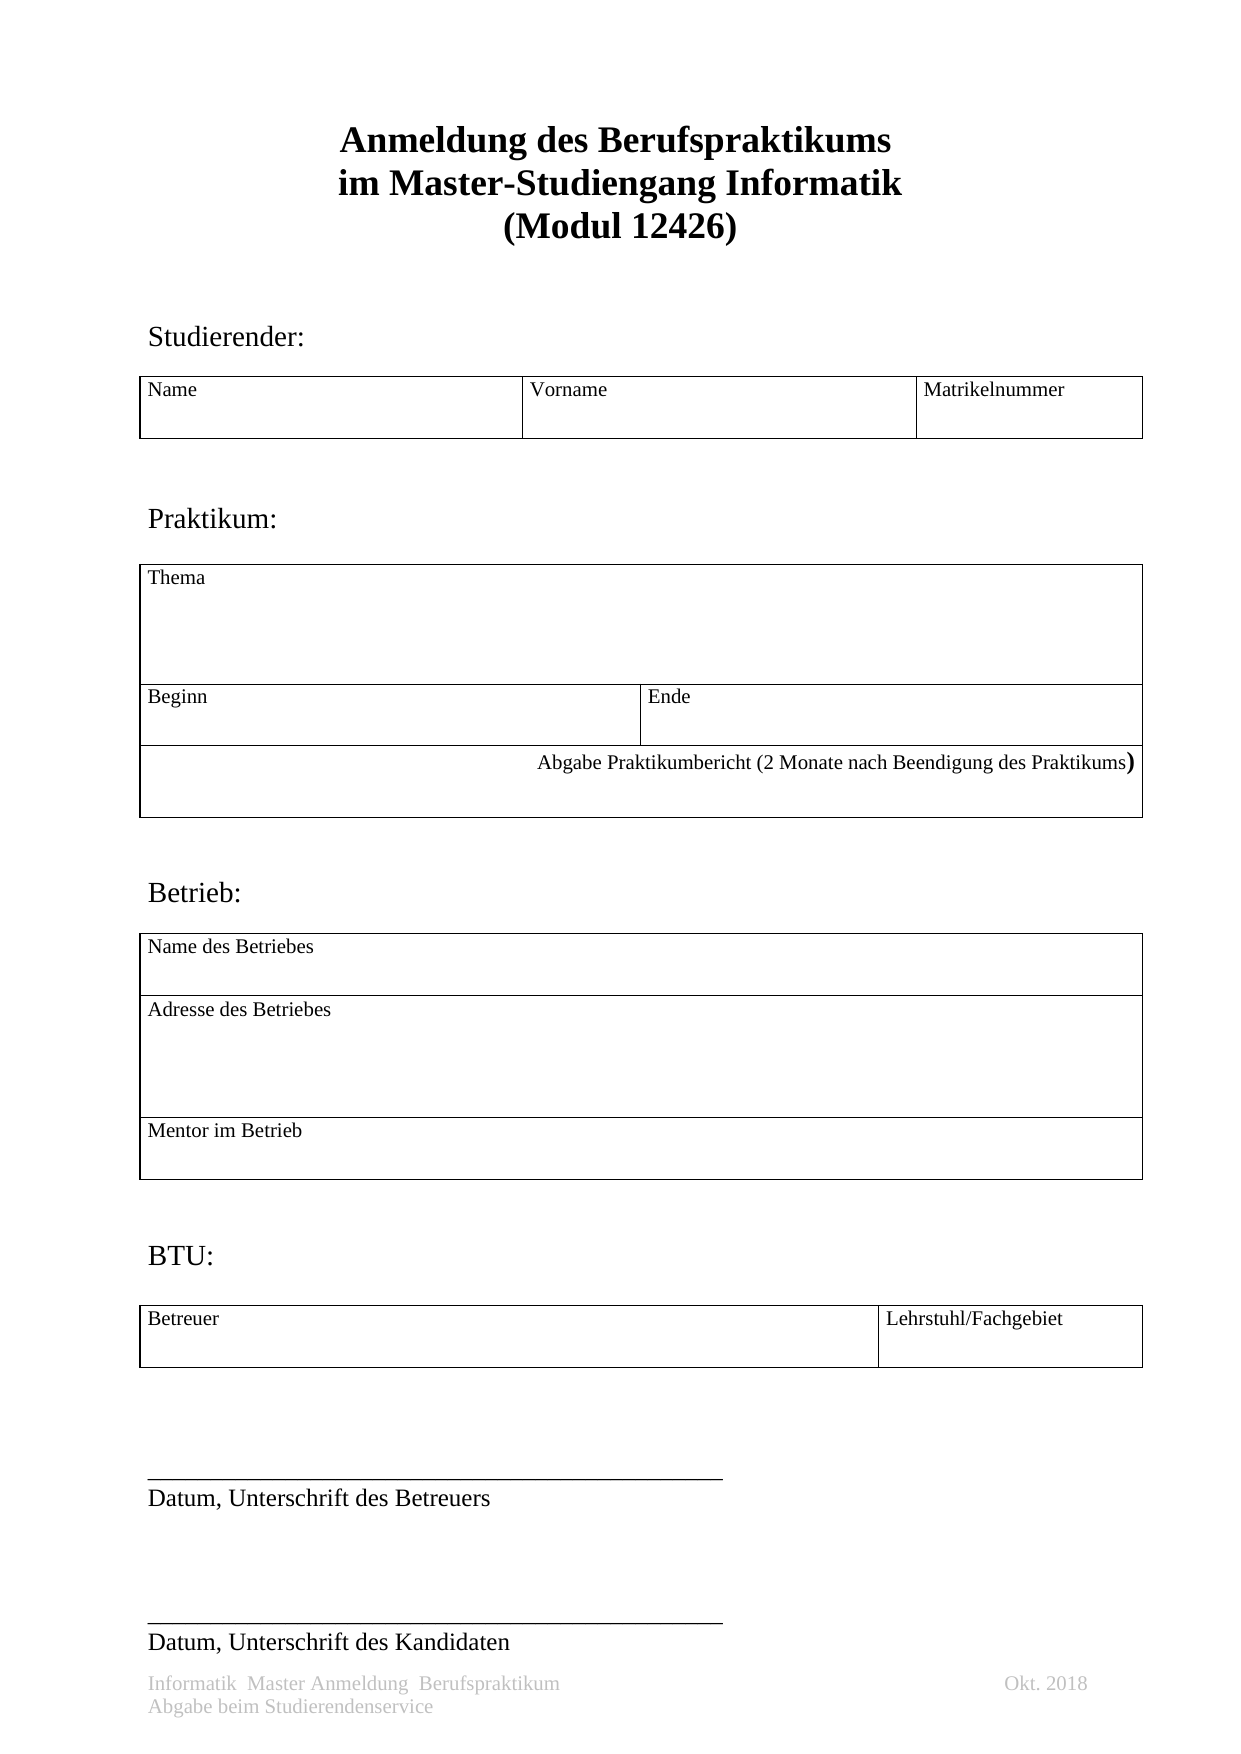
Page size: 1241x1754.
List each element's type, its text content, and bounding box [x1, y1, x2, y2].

table_cell [141, 1142, 1142, 1179]
text ______________________________________________ [148, 1454, 1092, 1483]
table_header Vorname [523, 377, 916, 401]
table_cell [523, 401, 916, 438]
table_cell [879, 1336, 1142, 1367]
table_cell Ende [641, 685, 1142, 708]
subtitle Anmeldung des Berufspraktikums im Master-Studiengang Informatik [148, 117, 1092, 204]
subtitle Praktikum: [148, 501, 1092, 535]
table_cell [141, 589, 1142, 636]
table_cell [141, 958, 1142, 995]
table_cell [141, 636, 1142, 683]
table_cell Adresse des Betriebes [141, 996, 1142, 1023]
table_header Betreuer [141, 1306, 878, 1336]
table_cell [641, 709, 1142, 745]
text Datum, Unterschrift des Betreuers [148, 1483, 1092, 1512]
table_header Matrikelnummer [917, 377, 1142, 401]
table_cell Beginn [141, 685, 640, 708]
table_cell [141, 709, 640, 745]
table_cell [141, 401, 522, 438]
table_cell [141, 1336, 878, 1367]
text (Modul 12426) [148, 204, 1092, 247]
table_header Lehrstuhl/Fachgebiet [879, 1306, 1142, 1336]
text ______________________________________________ [148, 1598, 1092, 1627]
text Datum, Unterschrift des Kandidaten [148, 1627, 1092, 1656]
table_cell [917, 401, 1142, 438]
table_cell Abgabe Praktikumbericht (2 Monate nach Beendigung des Praktikums) [141, 746, 1142, 781]
table_cell [141, 781, 1142, 817]
table_cell Mentor im Betrieb [141, 1118, 1142, 1142]
table_header Name des Betriebes [141, 934, 1142, 958]
subtitle Studierender: [148, 319, 1092, 352]
table_header Thema [141, 565, 1142, 589]
table_cell [141, 1023, 1142, 1070]
table_cell [141, 1070, 1142, 1117]
subtitle BTU: [148, 1238, 1092, 1271]
table_header Name [141, 377, 522, 401]
subtitle Betrieb: [148, 876, 1092, 909]
